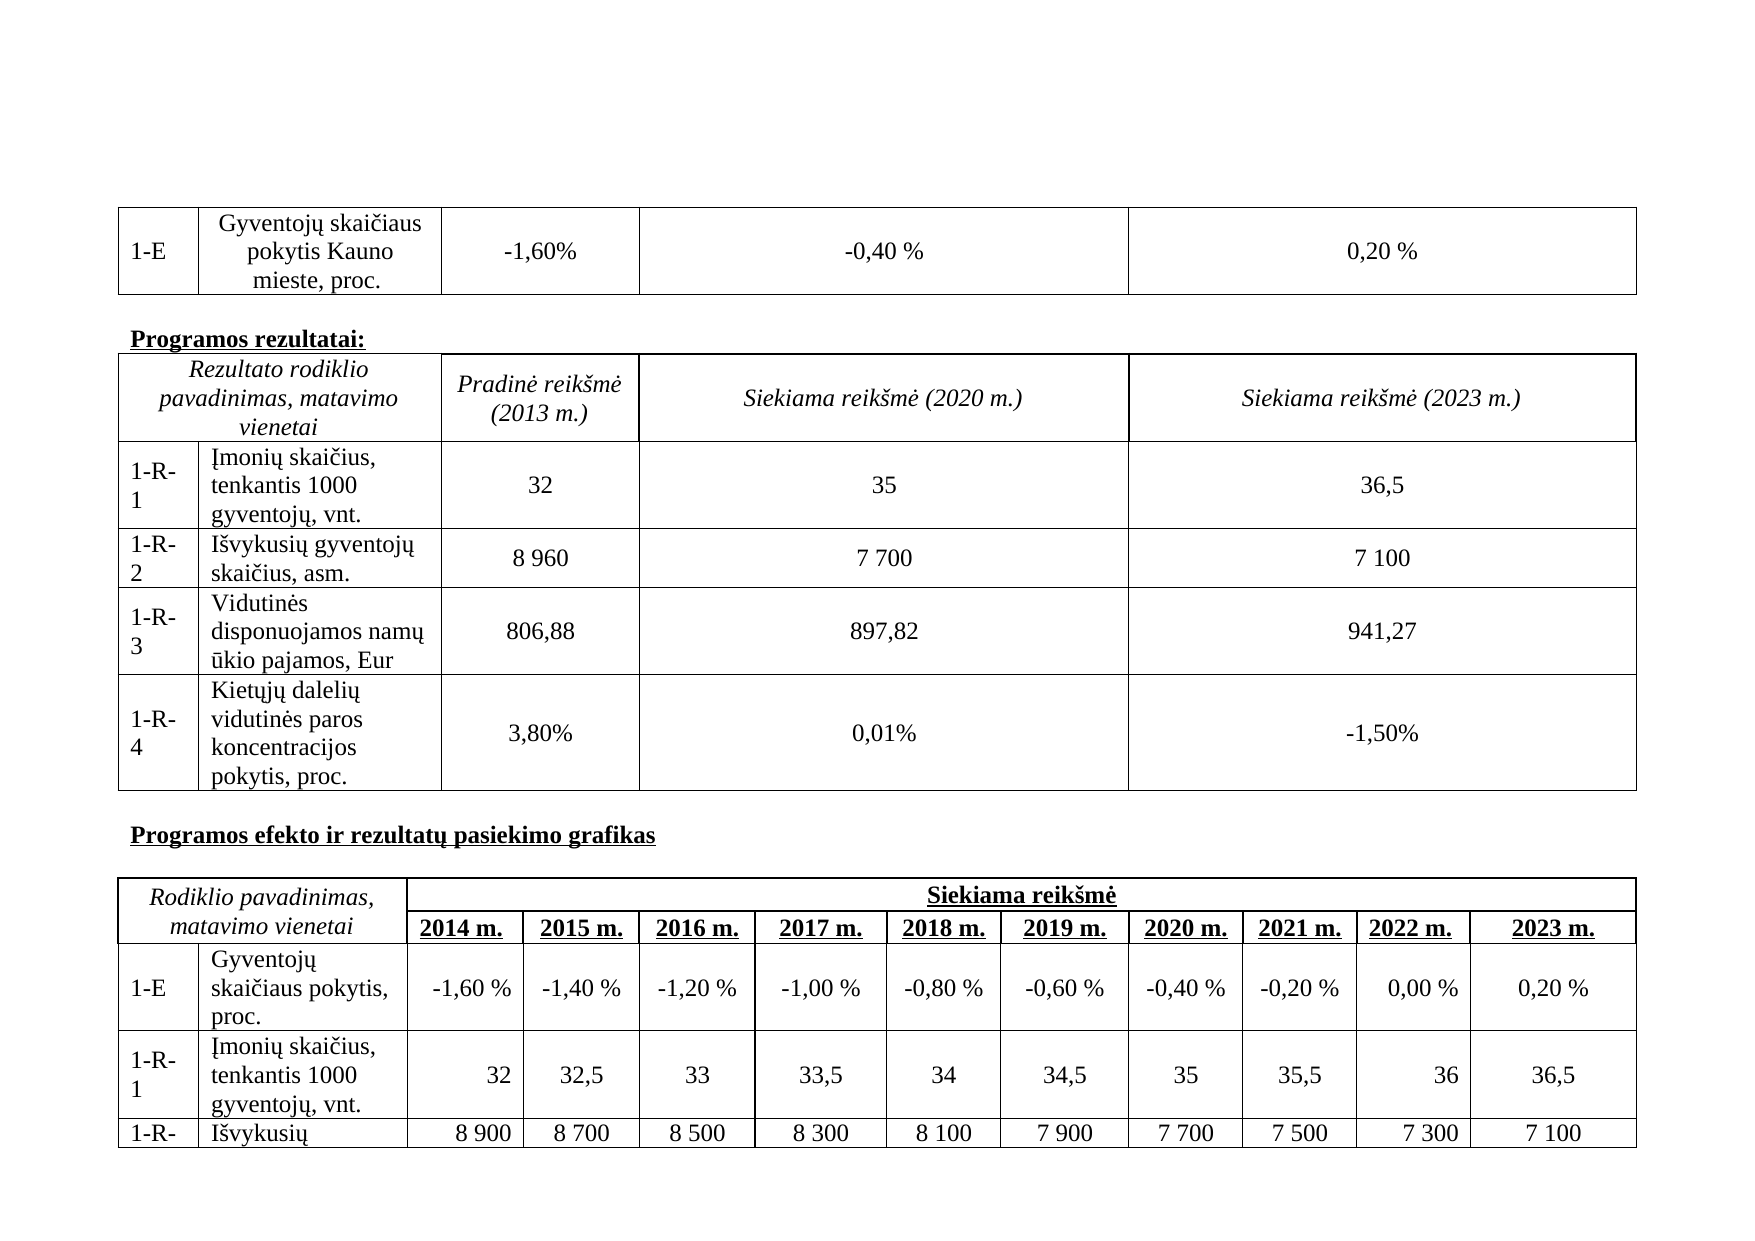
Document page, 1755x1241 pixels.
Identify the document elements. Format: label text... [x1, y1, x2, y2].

table_cell [1001, 849, 1129, 877]
table_cell 1-R-3 [119, 588, 198, 674]
table_cell 33,5 [756, 1031, 886, 1117]
table_cell Įmonių skaičius, tenkantis 1000 gyventojų, vnt. [199, 1031, 407, 1117]
table_cell [887, 295, 1001, 324]
table_cell Programos rezultatai: [118, 324, 1636, 352]
table_cell [118, 849, 199, 877]
table_cell 7 100 [1129, 529, 1636, 587]
table_cell [475, 295, 501, 324]
table_cell 0,01% [640, 675, 1128, 790]
table_cell [353, 295, 441, 324]
table_cell [501, 791, 526, 820]
table_cell 34 [887, 1031, 1000, 1117]
table_cell [639, 849, 755, 877]
table_cell 2018 m. [888, 912, 1000, 943]
table_cell -1,60% [442, 208, 639, 294]
table_cell 2014 m. [408, 912, 522, 943]
table_cell 1-R- [119, 1119, 198, 1147]
table_cell Rezultato rodiklio pavadinimas, matavimo vienetai [119, 354, 441, 441]
table_cell 8 100 [887, 1119, 1000, 1147]
table_cell 33 [640, 1031, 754, 1117]
table_cell 8 700 [524, 1119, 639, 1147]
table_cell 1-E [119, 208, 198, 294]
table_cell [1470, 295, 1636, 324]
table_cell -1,50% [1129, 675, 1636, 790]
table_cell [1129, 791, 1357, 820]
table_cell -1,20 % [640, 944, 754, 1030]
table_cell 941,27 [1129, 588, 1636, 674]
table_cell 7 100 [1471, 1119, 1636, 1147]
table_cell [501, 849, 526, 877]
table_cell [639, 791, 755, 820]
table_cell 2019 m. [1002, 912, 1128, 943]
table_cell [755, 295, 887, 324]
table_cell 0,20 % [1471, 944, 1636, 1030]
table_cell 2022 m. [1358, 912, 1469, 943]
table_cell 7 700 [640, 529, 1128, 587]
table_cell 806,88 [442, 588, 639, 674]
table_cell [1243, 295, 1470, 324]
table_cell 0,20 % [1129, 208, 1636, 294]
table_cell 2017 m. [756, 912, 886, 943]
table_cell 7 300 [1357, 1119, 1470, 1147]
table_cell 7 900 [1001, 1119, 1128, 1147]
table_cell [1357, 849, 1470, 877]
table_cell -0,40 % [640, 208, 1128, 294]
table_cell 2016 m. [640, 912, 754, 943]
table_cell Programos efekto ir rezultatų pasiekimo grafikas [118, 820, 1636, 848]
table_cell Išvykusių [199, 1119, 407, 1147]
table_cell [441, 295, 475, 324]
table_cell [887, 849, 1001, 877]
table_cell 2020 m. [1130, 912, 1242, 943]
table_cell 1-R-4 [119, 675, 198, 790]
table_cell 1-R-2 [119, 529, 198, 587]
table_cell [526, 295, 639, 324]
table_cell [118, 791, 199, 820]
table_cell 34,5 [1001, 1031, 1128, 1117]
table_cell 32 [408, 1031, 523, 1117]
table_cell [1470, 849, 1636, 877]
table_cell Pradinė reikšmė (2013 m.) [442, 355, 638, 441]
table_cell [1001, 295, 1129, 324]
table_cell -1,00 % [756, 944, 886, 1030]
table_cell 8 300 [756, 1119, 886, 1147]
table_cell -1,60 % [408, 944, 523, 1030]
table_cell Siekiama reikšmė (2023 m.) [1130, 355, 1635, 441]
table_cell Siekiama reikšmė (2020 m.) [640, 355, 1128, 441]
table_cell Gyventojų skaičiaus pokytis, proc. [199, 944, 407, 1030]
table_cell Kietųjų dalelių vidutinės paros koncentracijos pokytis, proc. [199, 675, 441, 790]
table_cell [755, 849, 887, 877]
table_cell Vidutinės disponuojamos namų ūkio pajamos, Eur [199, 588, 441, 674]
table_cell 32 [442, 442, 639, 528]
table_cell -0,40 % [1129, 944, 1242, 1030]
table_cell Išvykusių gyventojų skaičius, asm. [199, 529, 441, 587]
table_cell 8 960 [442, 529, 639, 587]
table_cell 2023 m. [1471, 912, 1635, 943]
table_cell [501, 295, 526, 324]
table_cell [887, 791, 1001, 820]
table_cell [1001, 791, 1129, 820]
table_cell 36 [1357, 1031, 1470, 1117]
table_cell [475, 791, 501, 820]
table_cell [1470, 791, 1636, 820]
table_cell [755, 791, 887, 820]
table_cell 1-R-1 [119, 442, 198, 528]
table_cell 1-E [119, 944, 198, 1030]
table_cell [526, 849, 639, 877]
table_cell [118, 295, 199, 324]
table_cell 0,00 % [1357, 944, 1470, 1030]
table_cell [297, 295, 352, 324]
table_cell -1,40 % [524, 944, 639, 1030]
table_cell 36,5 [1129, 442, 1636, 528]
table_cell 32,5 [524, 1031, 639, 1117]
table_cell -0,80 % [887, 944, 1000, 1030]
table_cell Siekiama reikšmė [408, 879, 1635, 910]
table_cell 897,82 [640, 588, 1128, 674]
table_cell 2021 m. [1244, 912, 1356, 943]
table_cell [199, 791, 475, 820]
table_cell 7 500 [1243, 1119, 1356, 1147]
table_cell 2015 m. [524, 912, 638, 943]
table_cell 35 [640, 442, 1128, 528]
table_cell [1357, 791, 1470, 820]
table_cell [199, 849, 475, 877]
table_cell Rodiklio pavadinimas, matavimo vienetai [119, 879, 406, 943]
table_cell -0,20 % [1243, 944, 1356, 1030]
table_cell -0,60 % [1001, 944, 1128, 1030]
table_cell [475, 849, 501, 877]
table_cell 8 900 [408, 1119, 523, 1147]
table_cell 8 500 [640, 1119, 754, 1147]
table_cell [639, 295, 755, 324]
table_cell [1129, 295, 1243, 324]
table_cell 35,5 [1243, 1031, 1356, 1117]
table_cell [199, 295, 297, 324]
table_cell 36,5 [1471, 1031, 1636, 1117]
table_cell [526, 791, 639, 820]
table_cell 1-R-1 [119, 1031, 198, 1117]
table_cell Gyventojų skaičiaus pokytis Kauno mieste, proc. [199, 208, 441, 294]
table_cell 3,80% [442, 675, 639, 790]
table_cell 35 [1129, 1031, 1242, 1117]
table_cell [1129, 849, 1357, 877]
table_cell 7 700 [1129, 1119, 1242, 1147]
table_cell Įmonių skaičius, tenkantis 1000 gyventojų, vnt. [199, 442, 441, 528]
